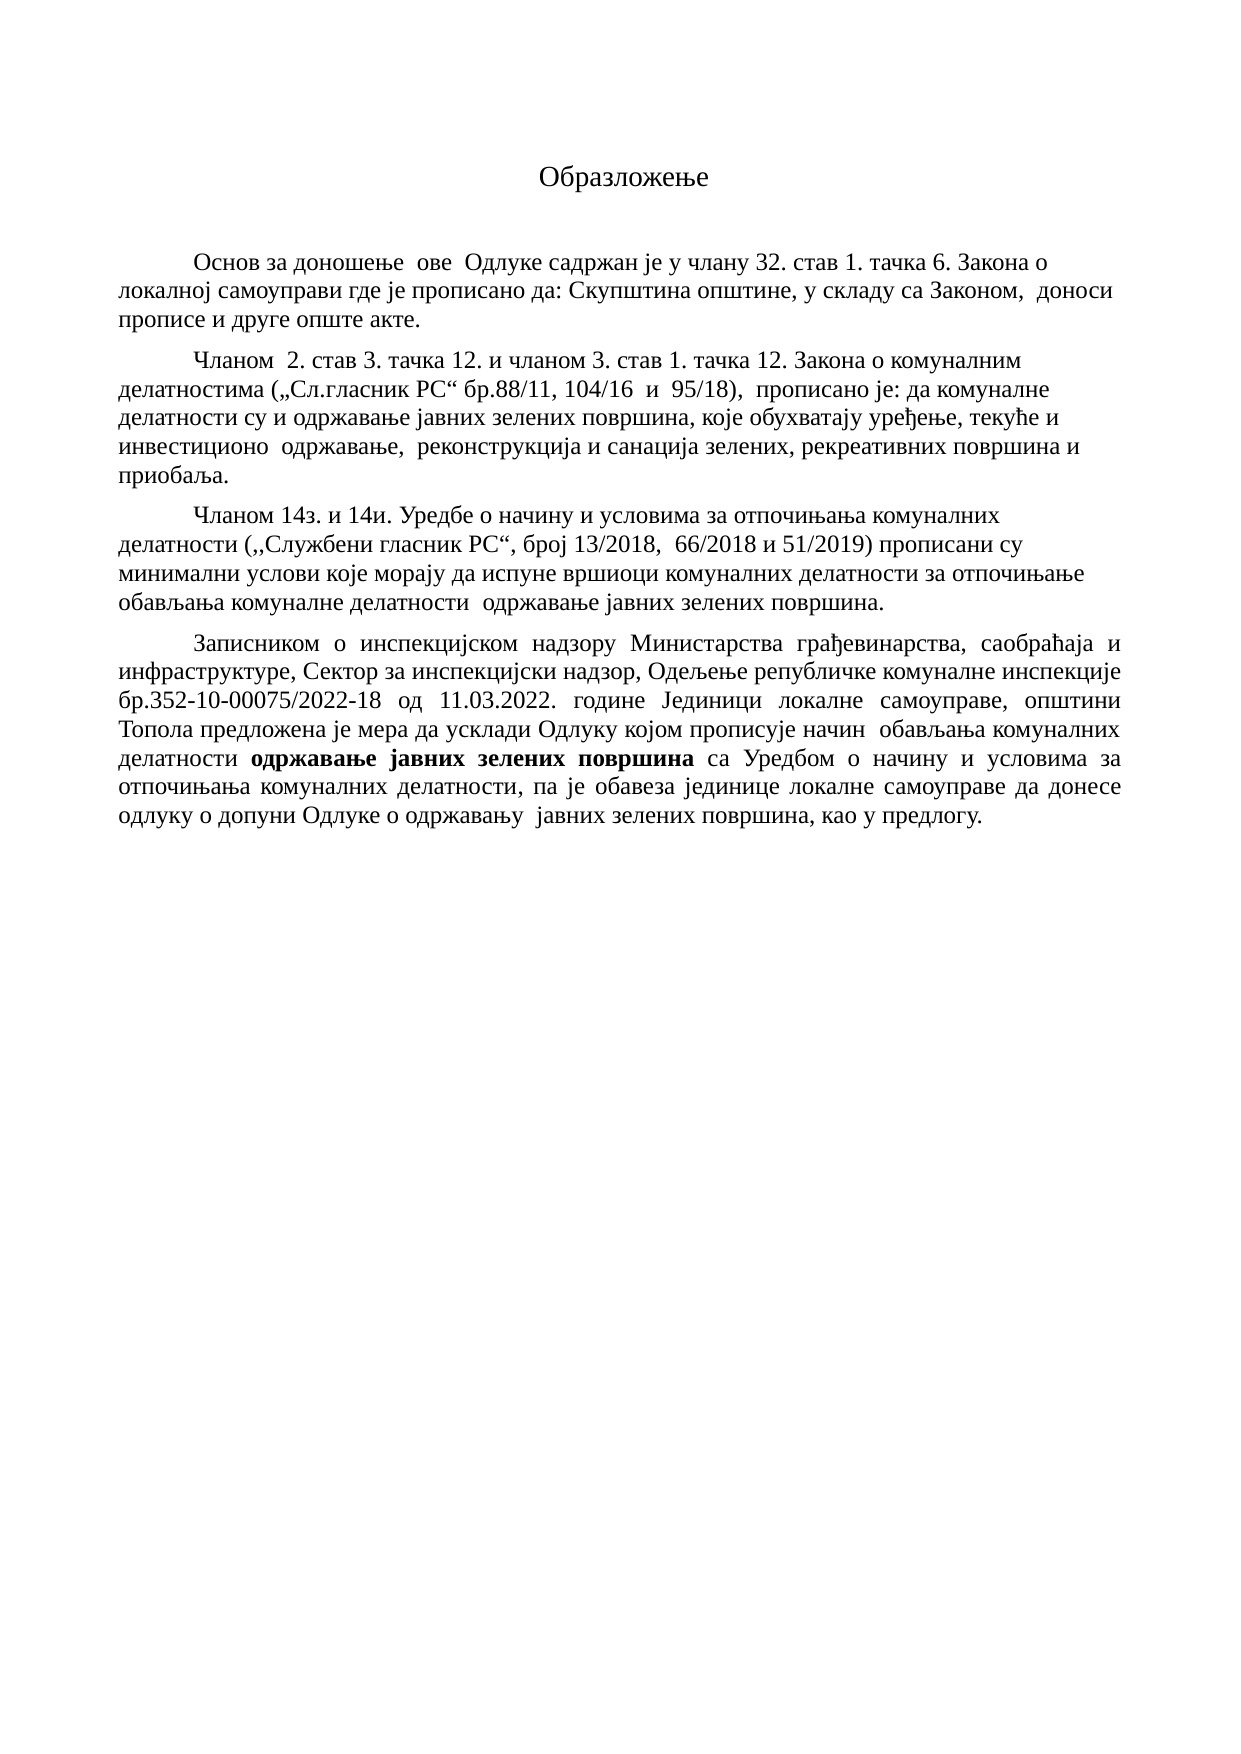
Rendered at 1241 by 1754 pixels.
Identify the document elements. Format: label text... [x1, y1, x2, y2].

text Записником о инспекцијском надзору Министарства грађевинарства, саобраћаја и инфраструктуре, Сектор за инспекцијски надзор, Одељење републичке комуналне инспекције бр.352-10-00075/2022-18 од 11.03.2022. године Јединици локалне самоуправе, општини Топола предложена је мера да усклади Одлуку којом прописује начин обављања комуналних делатности одржавање јавних зелених површина са Уредбом о начину и условима за отпочињања комуналних делатности, па је обавеза јединице локалне самоуправе да донесе одлуку о допуни Одлуке о одржавању јавних зелених површина, као у предлогу. [118, 628, 1122, 829]
text Образложење [118, 159, 1122, 193]
text Чланом 2. став 3. тачка 12. и чланом 3. став 1. тачка 12. Закона о комуналним делатностима („Сл.гласник РС“ бр.88/11, 104/16 и 95/18), прописано је: да комуналне делатности су и одржавање јавних зелених површина, које обухватају уређење, текуће и инвестиционо одржавање, реконструкција и санација зелених, рекреативних површина и приобаља. [118, 345, 1122, 489]
text Чланом 14з. и 14и. Уредбе о начину и условима за отпочињања комуналних делатности (,,Службени гласник РС“, број 13/2018, 66/2018 и 51/2019) прописани су минимални услови које морају да испуне вршиоци комуналних делатности за отпочињање обављања комуналне делатности одржавање јавних зелених површина. [118, 501, 1122, 616]
text Основ за доношење ове Одлуке садржан је у члану 32. став 1. тачка 6. Закона о локалној самоуправи где је прописано да: Скупштина општине, у складу са Законом, доноси прописе и друге опште акте. [118, 247, 1122, 333]
